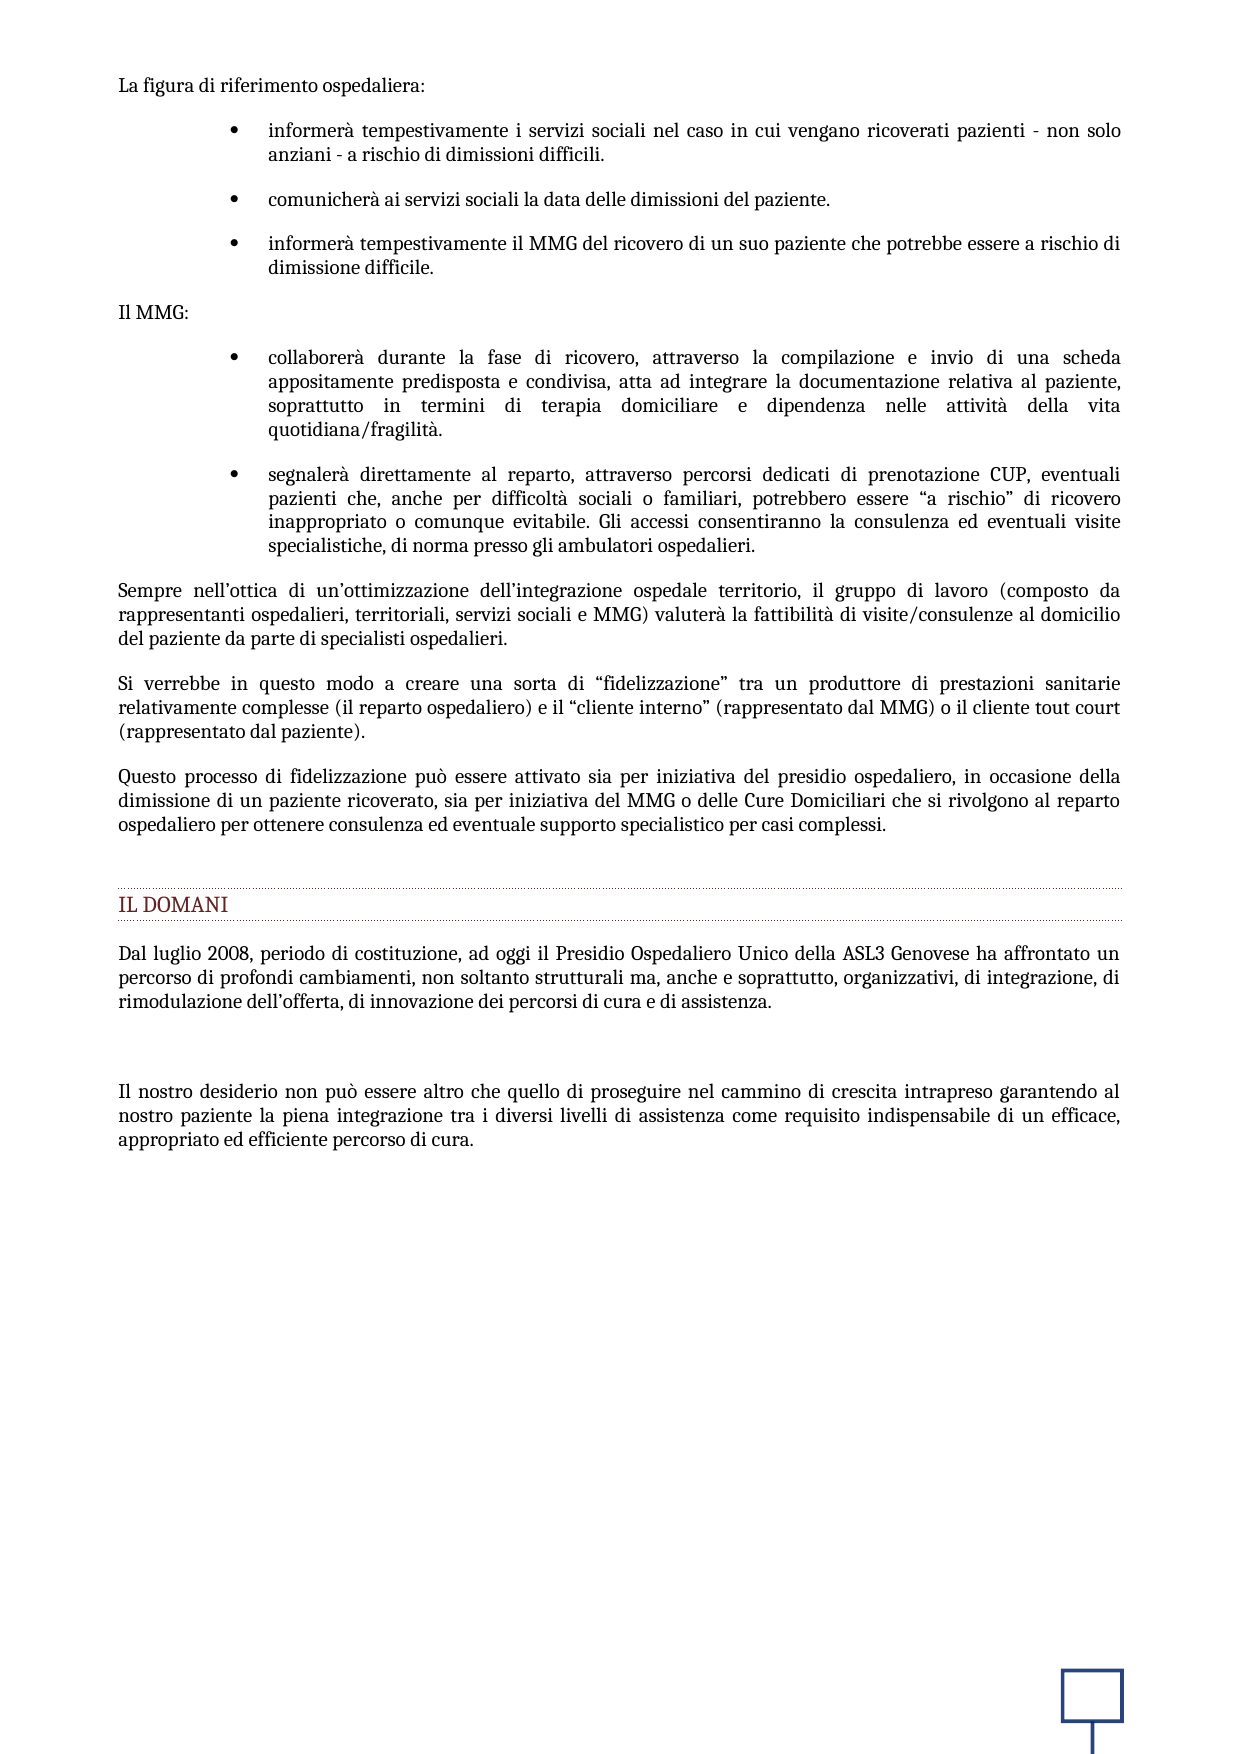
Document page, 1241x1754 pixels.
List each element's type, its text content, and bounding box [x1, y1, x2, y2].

text Dal luglio 2008, periodo di costituzione, ad oggi il Presidio Ospedaliero Unico della ASL3 Genovese ha affrontato un percorso di profondi cambiamenti, non soltanto strutturali ma, anche e soprattutto, organizzativi, di integrazione, di rimodulazione dell’offerta, di innovazione dei percorsi di cura e di assistenza. [118, 942, 1122, 1014]
list collaborerà durante la fase di ricovero, attraverso la compilazione e invio di una scheda appositamente predisposta e condivisa, atta ad integrare la documentazione relativa al paziente, soprattutto in termini di terapia domiciliare e dipendenza nelle attività della vita quotidiana/fragilità. [231, 346, 1122, 441]
text IL DOMANI [118, 888, 1122, 921]
text Si verrebbe in questo modo a creare una sorta di “fidelizzazione” tra un produttore di prestazioni sanitarie relativamente complesse (il reparto ospedaliero) e il “cliente interno” (rappresentato dal MMG) o il cliente tout court (rappresentato dal paziente). [118, 672, 1122, 743]
list informerà tempestivamente il MMG del ricovero di un suo paziente che potrebbe essere a rischio di dimissione difficile. [231, 232, 1122, 280]
list informerà tempestivamente i servizi sociali nel caso in cui vengano ricoverati pazienti - non solo anziani - a rischio di dimissioni difficili. [231, 118, 1122, 166]
text Sempre nell’ottica di un’ottimizzazione dell’integrazione ospedale territorio, il gruppo di lavoro (composto da rappresentanti ospedalieri, territoriali, servizi sociali e MMG) valuterà la fattibilità di visite/consulenze al domicilio del paziente da parte di specialisti ospedalieri. [118, 579, 1122, 651]
list comunicherà ai servizi sociali la data delle dimissioni del paziente. [231, 187, 1122, 211]
text Il MMG: [118, 301, 1122, 325]
text La figura di riferimento ospedaliera: [118, 74, 1122, 98]
list segnalerà direttamente al reparto, attraverso percorsi dedicati di prenotazione CUP, eventuali pazienti che, anche per difficoltà sociali o familiari, potrebbero essere “a rischio” di ricovero inappropriato o comunque evitabile. Gli accessi consentiranno la consulenza ed eventuali visite specialistiche, di norma presso gli ambulatori ospedalieri. [231, 462, 1122, 558]
text Questo processo di fidelizzazione può essere attivato sia per iniziativa del presidio ospedaliero, in occasione della dimissione di un paziente ricoverato, sia per iniziativa del MMG o delle Cure Domiciliari che si rivolgono al reparto ospedaliero per ottenere consulenza ed eventuale supporto specialistico per casi complessi. [118, 764, 1122, 836]
text Il nostro desiderio non può essere altro che quello di proseguire nel cammino di crescita intrapreso garantendo al nostro paziente la piena integrazione tra i diversi livelli di assistenza come requisito indispensabile di un efficace, appropriato ed efficiente percorso di cura. [118, 1079, 1122, 1151]
